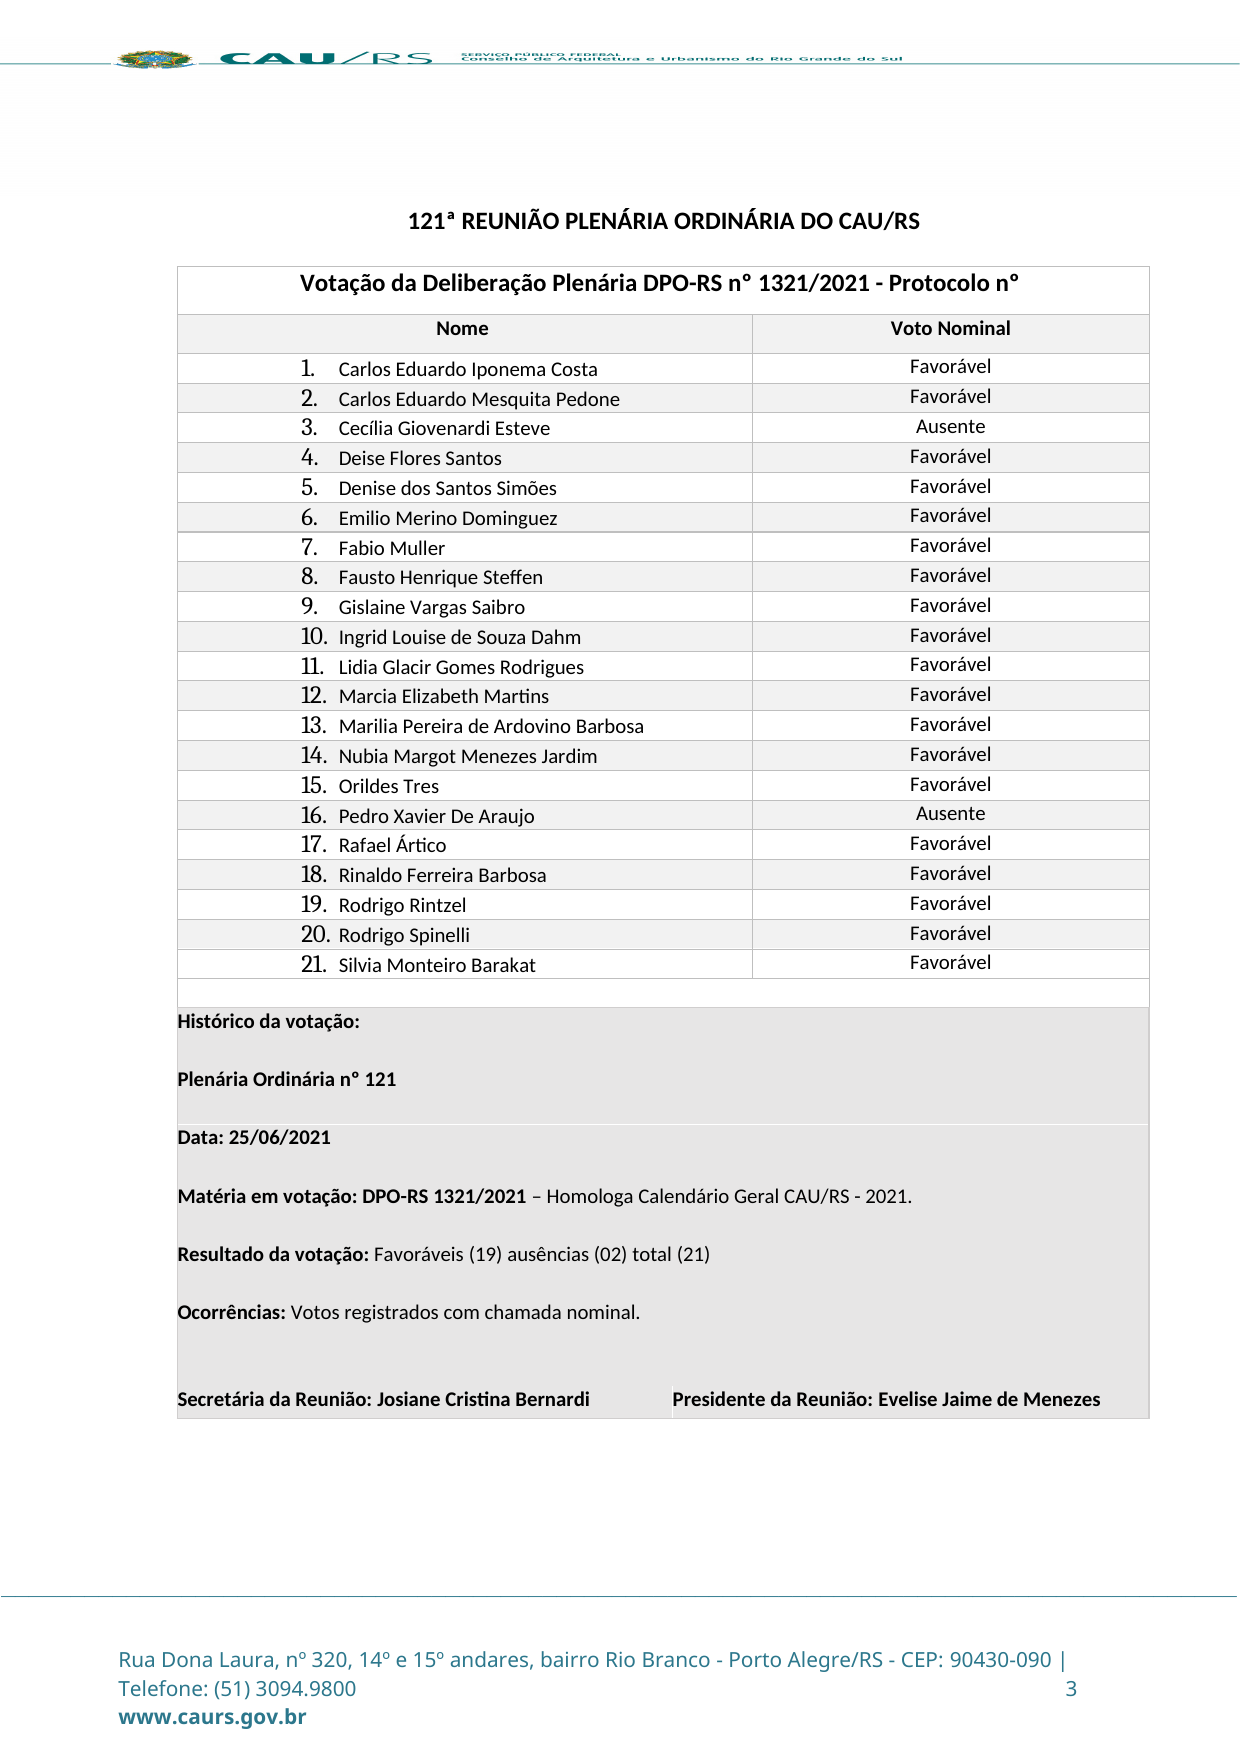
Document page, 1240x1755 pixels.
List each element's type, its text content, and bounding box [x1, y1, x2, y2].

table_cell Rodrigo Spinelli [178, 920, 752, 948]
table_cell Favorável [753, 503, 1149, 531]
table_cell Favorável [753, 622, 1149, 651]
table_cell Silvia Monteiro Barakat [178, 950, 752, 978]
table_cell Favorável [753, 681, 1149, 710]
text 121ª REUNIÃO PLENÁRIA ORDINÁRIA DO CAU/RS [177, 205, 1151, 236]
table_cell Deise Flores Santos [178, 443, 752, 472]
table_cell Orildes Tres [178, 771, 752, 799]
table_cell Fausto Henrique Steffen [178, 562, 752, 591]
table_cell Carlos Eduardo Mesquita Pedone [178, 384, 752, 412]
table_cell Ausente [753, 413, 1149, 442]
table_cell Pedro Xavier De Araujo [178, 801, 752, 829]
table_cell Voto Nominal [753, 315, 1149, 353]
table_cell Favorável [753, 711, 1149, 740]
table_header Histórico da votação: [178, 1008, 1148, 1066]
table_cell [178, 979, 1149, 1007]
table_cell Favorável [753, 443, 1149, 472]
table_header Votação da Deliberação Plenária DPO-RS nº 1321/2021 - Protocolo nº [178, 267, 1149, 314]
table_cell Rinaldo Ferreira Barbosa [178, 860, 752, 889]
table_cell Presidente da Reunião: Evelise Jaime de Menezes [673, 1386, 1148, 1418]
table_cell Favorável [753, 860, 1149, 889]
table_cell Favorável [753, 384, 1149, 412]
table_cell Carlos Eduardo Iponema Costa [178, 354, 752, 382]
table_cell Emilio Merino Dominguez [178, 503, 752, 531]
table_cell Plenária Ordinária nº 121 [178, 1066, 1148, 1124]
table_cell Rodrigo Rintzel [178, 890, 752, 919]
table_cell Ausente [753, 801, 1149, 829]
table_cell Fabio Muller [178, 533, 752, 561]
table_cell Favorável [753, 354, 1149, 382]
table_cell Favorável [753, 592, 1149, 621]
table_cell Ocorrências: Votos registrados com chamada nominal. [178, 1299, 1148, 1386]
table_cell Secretária da Reunião: Josiane Cristina Bernardi [178, 1386, 672, 1418]
table_cell Favorável [753, 741, 1149, 770]
table_cell Favorável [753, 830, 1149, 859]
table_cell Gislaine Vargas Saibro [178, 592, 752, 621]
table_cell Data: 25/06/2021 Matéria em votação: DPO-RS 1321/2021 – Homologa Calendário Geral CAU/RS - 2021. [178, 1125, 1148, 1241]
table_cell Denise dos Santos Simões [178, 473, 752, 502]
table_cell Cecília Giovenardi Esteve [178, 413, 752, 442]
table_cell Favorável [753, 473, 1149, 502]
table_cell Favorável [753, 771, 1149, 799]
table_cell Favorável [753, 890, 1149, 919]
table_cell Nubia Margot Menezes Jardim [178, 741, 752, 770]
table_cell Marilia Pereira de Ardovino Barbosa [178, 711, 752, 740]
table_cell Nome [178, 315, 752, 353]
table_cell Favorável [753, 652, 1149, 680]
table_cell Favorável [753, 950, 1149, 978]
table_cell Marcia Elizabeth Martins [178, 681, 752, 710]
table_cell Lidia Glacir Gomes Rodrigues [178, 652, 752, 680]
table_cell Favorável [753, 920, 1149, 948]
table_cell Ingrid Louise de Souza Dahm [178, 622, 752, 651]
table_cell Rafael Ártico [178, 830, 752, 859]
table_cell Favorável [753, 562, 1149, 591]
table_cell Favorável [753, 533, 1149, 561]
table_cell Resultado da votação: Favoráveis (19) ausências (02) total (21) [178, 1241, 1148, 1299]
